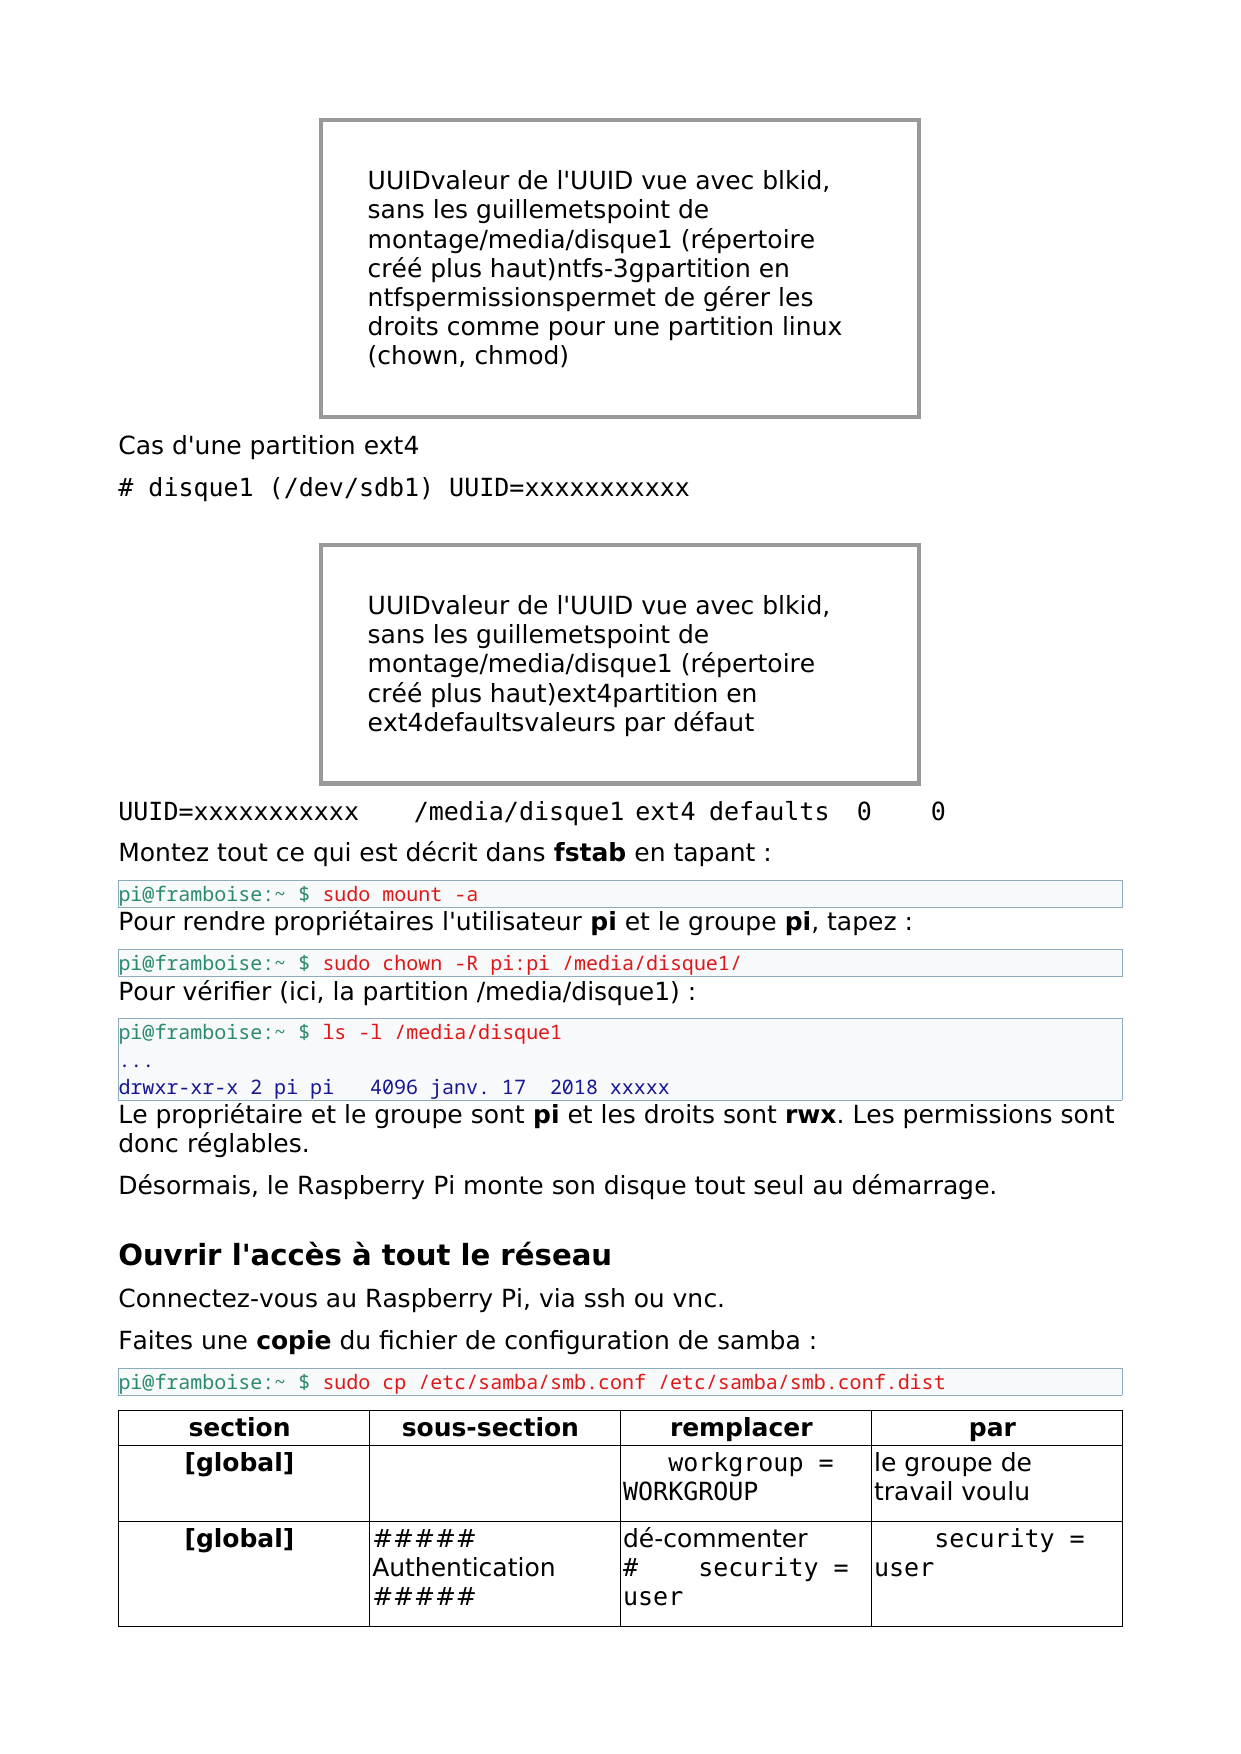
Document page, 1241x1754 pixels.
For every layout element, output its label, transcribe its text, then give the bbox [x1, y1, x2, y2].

table_header sous-section [370, 1411, 620, 1445]
text pi@framboise:~ $ sudo mount -a [119, 881, 1122, 907]
text Cas d'une partition ext4 [118, 118, 1122, 460]
text Connectez-vous au Raspberry Pi, via ssh ou vnc. [118, 1284, 1122, 1313]
table_header UUIDvaleur de l'UUID vue avec blkid, sans les guillemetspoint de montage/media/disque1 (répertoire créé plus haut)ntfs-3gpartition en ntfspermissionspermet de gérer les droits comme pour une partition linux (chown, chmod) [332, 131, 908, 406]
table_cell [370, 1446, 620, 1521]
text Pour rendre propriétaires l'utilisateur pi et le groupe pi, tapez : [118, 908, 1122, 937]
text [323, 547, 917, 781]
text Montez tout ce qui est décrit dans fstab en tapant : [118, 838, 1122, 867]
subtitle Ouvrir l'accès à tout le réseau [118, 1238, 1122, 1272]
table_cell [global] [119, 1522, 369, 1626]
table_header UUIDvaleur de l'UUID vue avec blkid, sans les guillemetspoint de montage/media/disque1 (répertoire créé plus haut)ext4partition en ext4defaultsvaleurs par défaut [332, 556, 908, 772]
table_header section [119, 1411, 369, 1445]
table_cell security = user [872, 1522, 1122, 1626]
table_cell ##### Authentication ##### [370, 1522, 620, 1626]
text Le propriétaire et le groupe sont pi et les droits sont rwx. Les permissions sont donc réglables. [118, 1101, 1122, 1159]
table_header remplacer [621, 1411, 871, 1445]
table_cell le groupe de travail voulu [872, 1446, 1122, 1521]
text # disque1 (/dev/sdb1) UUID=xxxxxxxxxxx UUID=xxxxxxxxxxx /media/disque1 ext4 defaults 0 0 [118, 473, 1122, 827]
text pi@framboise:~ $ sudo cp /etc/samba/smb.conf /etc/samba/smb.conf.dist [119, 1369, 1122, 1395]
text Pour vérifier (ici, la partition /media/disque1) : [118, 977, 1122, 1006]
table_cell dé-commenter # security = user [621, 1522, 871, 1626]
table_cell workgroup = WORKGROUP [621, 1446, 871, 1521]
text Faites une copie du fichier de configuration de samba : [118, 1326, 1122, 1355]
text pi@framboise:~ $ sudo chown -R pi:pi /media/disque1/ [119, 950, 1122, 976]
table_cell [global] [119, 1446, 369, 1521]
text Désormais, le Raspberry Pi monte son disque tout seul au démarrage. [118, 1171, 1122, 1200]
table_header par [872, 1411, 1122, 1445]
text pi@framboise:~ $ ls -l /media/disque1 ... drwxr-xr-x 2 pi pi 4096 janv. 17 2018 xxxxx [119, 1019, 1122, 1100]
